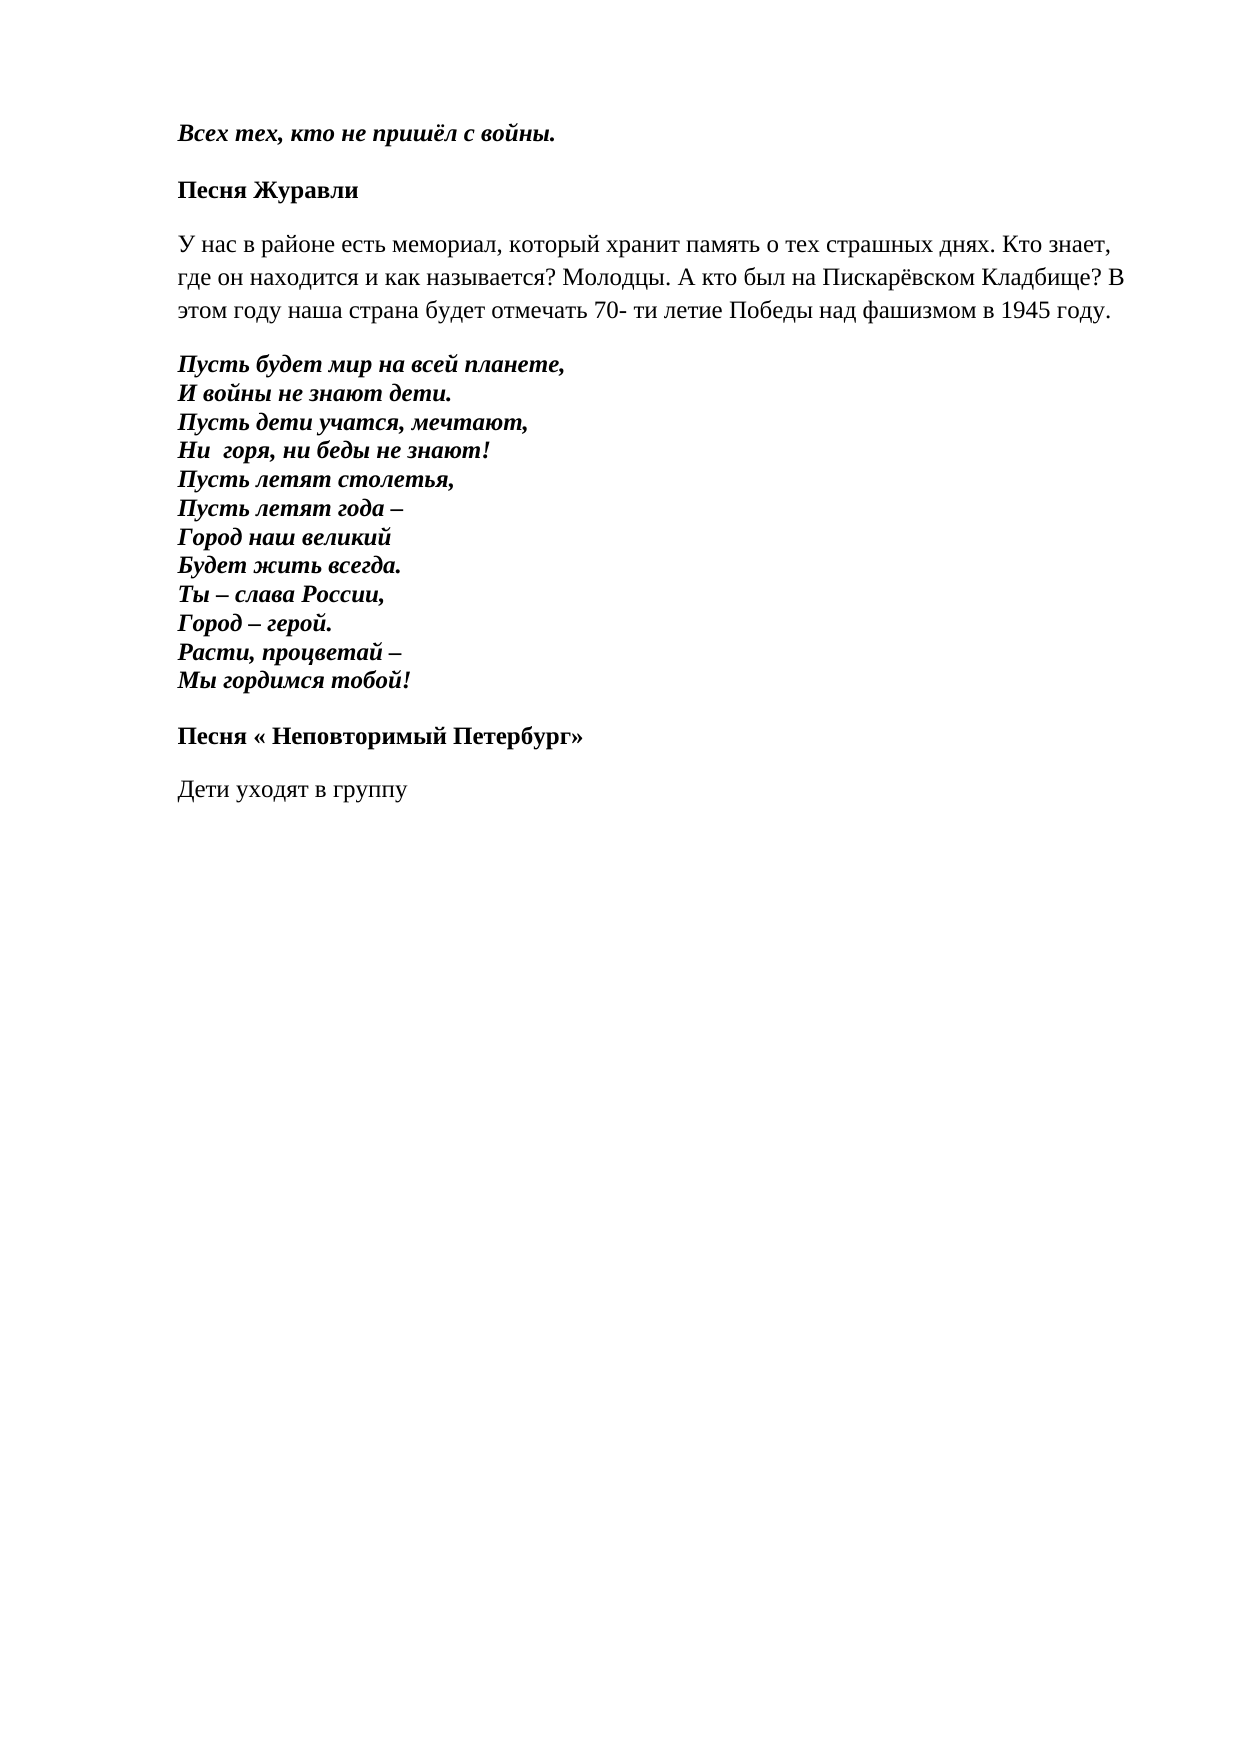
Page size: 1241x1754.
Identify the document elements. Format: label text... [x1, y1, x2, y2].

text Город – герой. [177, 608, 1152, 637]
text Песня « Неповторимый Петербург» [177, 721, 1152, 749]
text У нас в районе есть мемориал, который хранит память о тех страшных днях. Кто знает, где он находится и как называется? Молодцы. А кто был на Пискарёвском Кладбище? В этом году наша страна будет отмечать 70- ти летие Победы над фашизмом в 1945 году. [177, 229, 1152, 324]
text Ни горя, ни беды не знают! [177, 436, 1152, 464]
text Всех тех, кто не пришёл с войны. [177, 118, 1152, 147]
text Пусть летят столетья, [177, 464, 1152, 493]
text Будет жить всегда. [177, 551, 1152, 579]
text Расти, процветай – [177, 637, 1152, 666]
text Пусть будет мир на всей планете, [177, 349, 1152, 378]
text Ты – слава России, [177, 579, 1152, 608]
text Песня Журавли [177, 176, 1152, 204]
text И войны не знают дети. [177, 378, 1152, 407]
text Пусть дети учатся, мечтают, [177, 407, 1152, 436]
text Мы гордимся тобой! [177, 666, 1152, 694]
text Город наш великий [177, 522, 1152, 551]
text Дети уходят в группу [177, 774, 1152, 803]
text Пусть летят года – [177, 493, 1152, 522]
